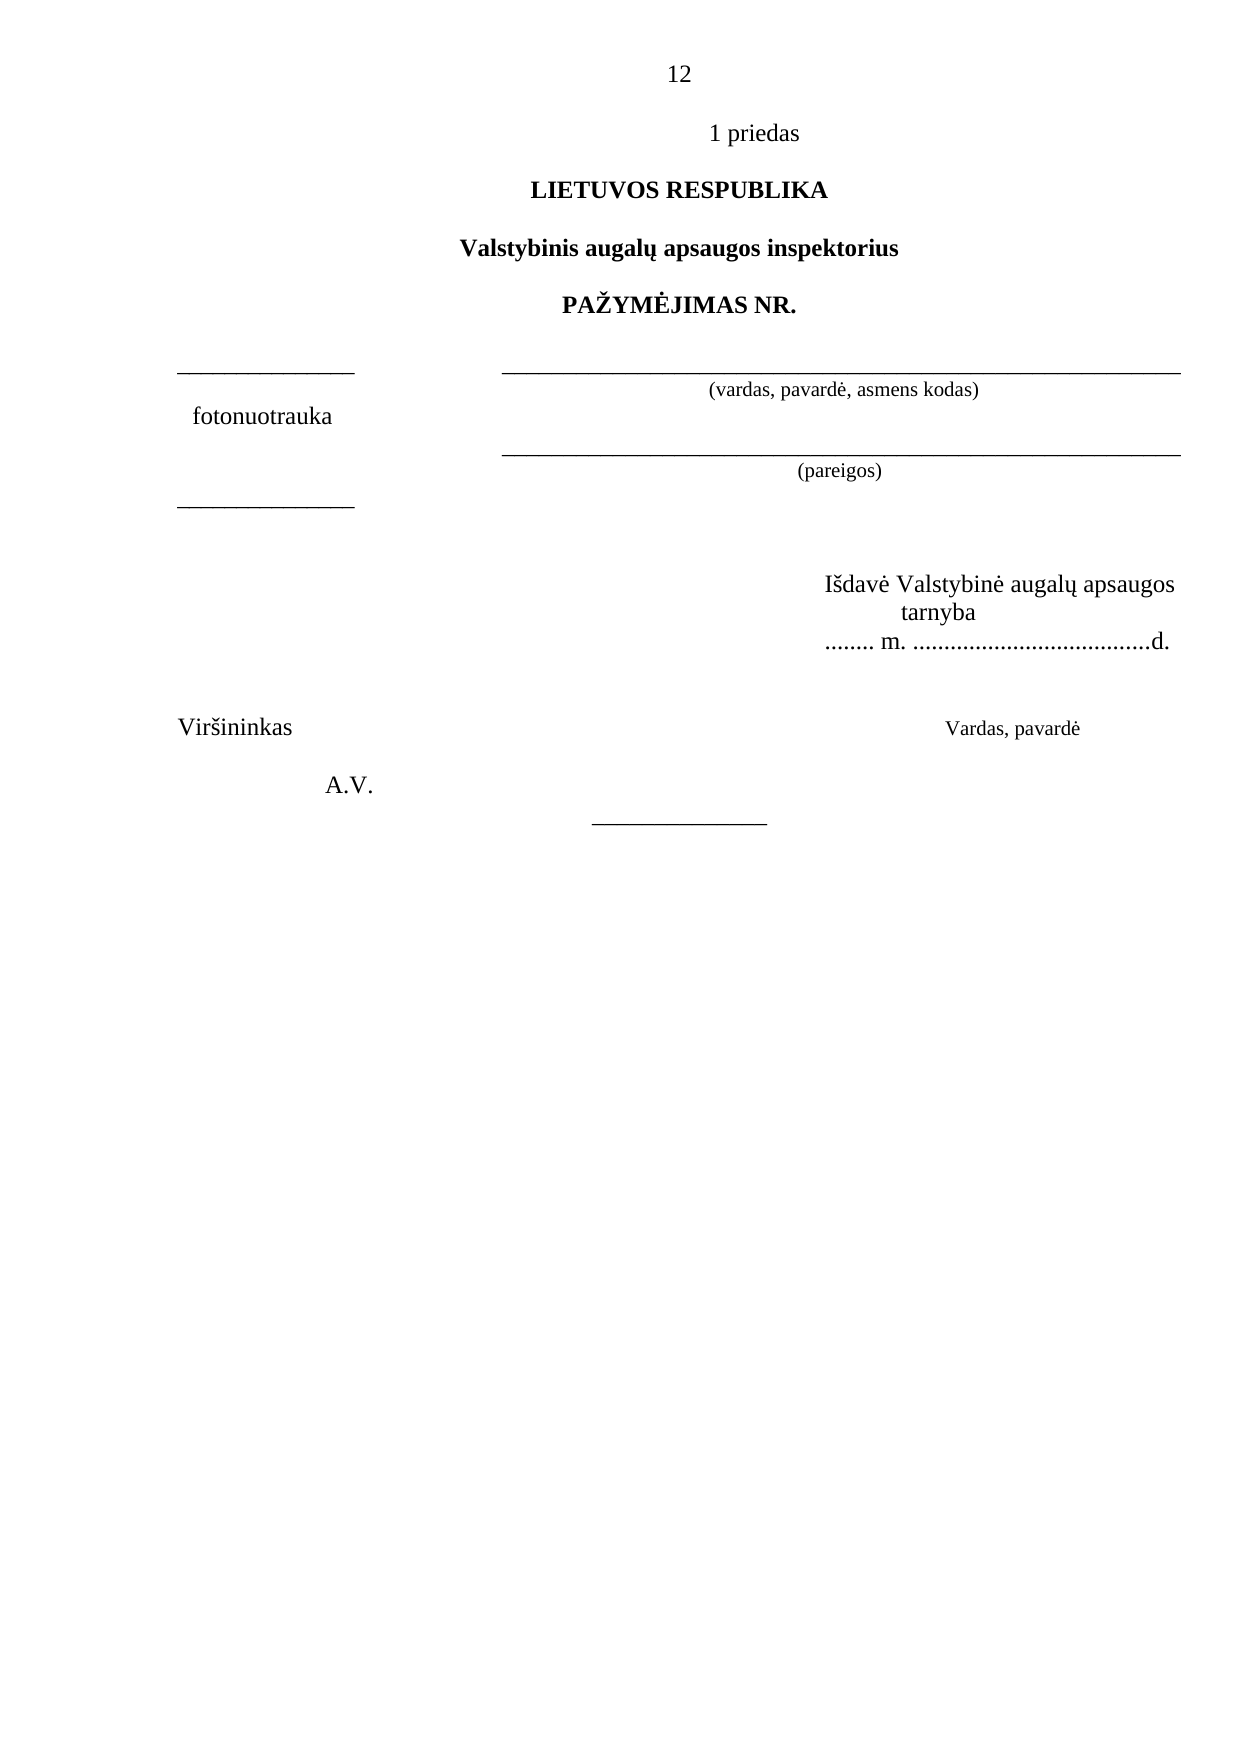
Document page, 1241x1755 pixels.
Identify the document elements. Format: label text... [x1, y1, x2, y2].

text Išdavė Valstybinė augalų apsaugos [177, 569, 1181, 597]
text A.V. [177, 770, 1181, 799]
text 1 priedas [177, 118, 1181, 147]
text (pareigos) [177, 458, 1181, 482]
text ........ m. d. [177, 626, 1181, 655]
text Viršininkas Vardas, pavardė [177, 712, 1181, 741]
text PAŽYMĖJIMAS NR. [177, 291, 1181, 319]
text tarnyba [177, 597, 1181, 626]
text fotonuotrauka [177, 401, 1181, 430]
text (vardas, pavardė, asmens kodas) [177, 377, 1181, 401]
text ______________ [177, 799, 1181, 827]
text Valstybinis augalų apsaugos inspektorius [177, 233, 1181, 262]
text LIETUVOS RESPUBLIKA [177, 176, 1181, 204]
